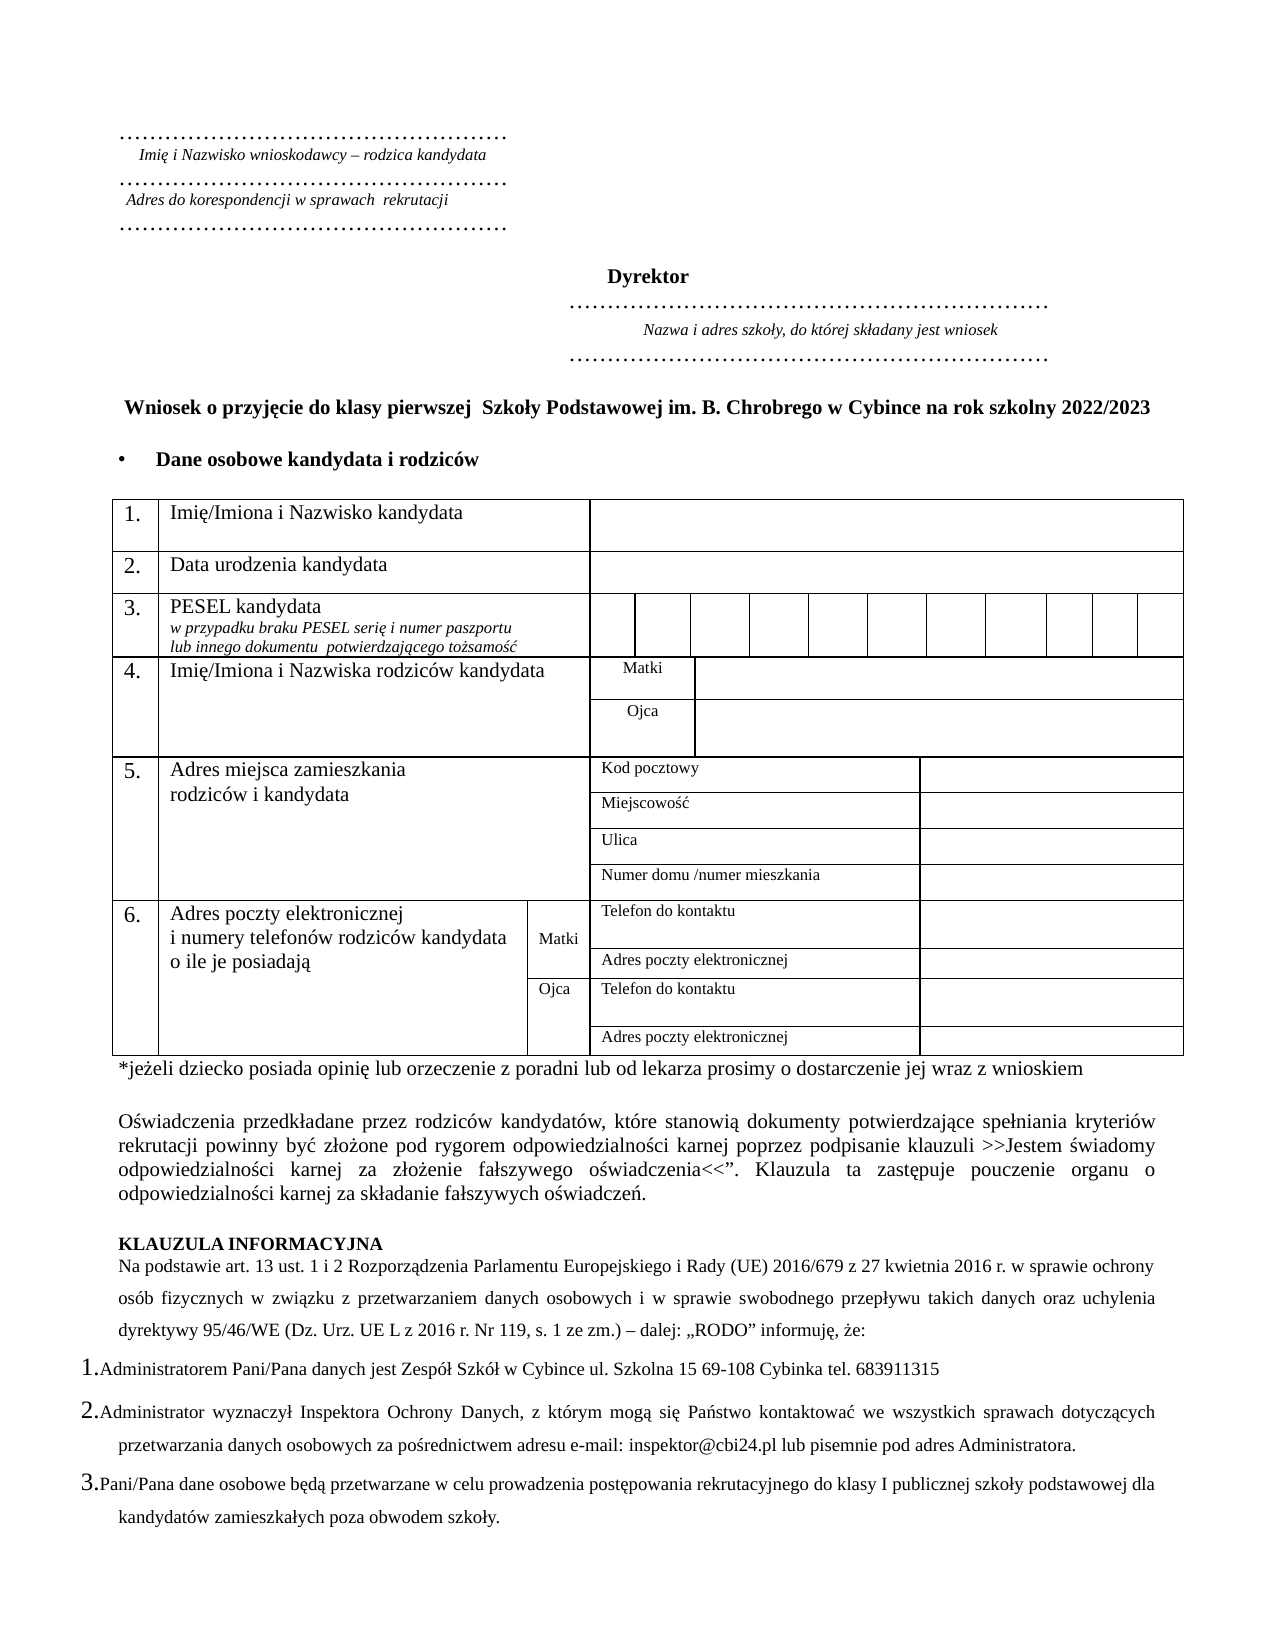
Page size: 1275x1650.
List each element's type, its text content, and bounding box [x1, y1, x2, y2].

table_cell [921, 979, 1183, 1026]
text ……………………………………………………… [118, 288, 1157, 314]
text KLAUZULA INFORMACYJNA [118, 1233, 1157, 1255]
text …………………………………………… [118, 118, 1157, 144]
list Pani/Pana dane osobowe będą przetwarzane w celu prowadzenia postępowania rekrutacyjnego do klasy I publicznej szkoły podstawowej dla kandydatów zamieszkałych poza obwodem szkoły. [81, 1467, 1157, 1528]
table_cell [921, 829, 1183, 864]
table_cell Ojca [528, 979, 589, 1055]
table_cell Telefon do kontaktu [591, 901, 919, 948]
table_cell Numer domu /numer mieszkania [591, 865, 919, 900]
table_cell [591, 594, 634, 656]
table_cell [636, 594, 690, 656]
table_cell [921, 758, 1183, 792]
table_cell [1138, 594, 1183, 656]
table_cell Miejscowość [591, 793, 919, 828]
table_cell [927, 594, 985, 656]
text …………………………………………… [118, 164, 1157, 190]
table_cell Adres miejsca zamieszkania rodziców i kandydata [159, 758, 589, 900]
text Na podstawie art. 13 ust. 1 i 2 Rozporządzenia Parlamentu Europejskiego i Rady (UE) 2016/679 z 27 kwietnia 2016 r. w sprawie ochrony osób fizycznych w związku z przetwarzaniem danych osobowych i w sprawie swobodnego przepływu takich danych oraz uchylenia dyrektywy 95/46/WE (Dz. Urz. UE L z 2016 r. Nr 119, s. 1 ze zm.) – dalej: „RODO” informuję, że: [118, 1255, 1157, 1341]
list Administrator wyznaczył Inspektora Ochrony Danych, z którym mogą się Państwo kontaktować we wszystkich sprawach dotyczących przetwarzania danych osobowych za pośrednictwem adresu e-mail: inspektor@cbi24.pl lub pisemnie pod adres Administratora. [81, 1395, 1157, 1456]
table_cell Matki [591, 658, 694, 699]
table_cell Kod pocztowy [591, 758, 919, 792]
table_cell [696, 658, 1183, 699]
table_cell [1093, 594, 1137, 656]
list Dane osobowe kandydata i rodziców [81, 447, 1157, 471]
table_cell 3. [113, 594, 158, 656]
table_cell Ojca [591, 700, 694, 756]
text Imię i Nazwisko wnioskodawcy – rodzica kandydata [118, 144, 1157, 164]
table_cell Adres poczty elektronicznej [591, 949, 919, 977]
text ……………………………………………………… [118, 340, 1157, 367]
table_cell PESEL kandydata w przypadku braku PESEL serię i numer paszportu lub innego dokumentu potwierdzającego tożsamość [159, 594, 589, 656]
table_cell Matki [528, 901, 589, 977]
text Oświadczenia przedkładane przez rodziców kandydatów, które stanowią dokumenty potwierdzające spełniania kryteriów rekrutacji powinny być złożone pod rygorem odpowiedzialności karnej poprzez podpisanie klauzuli >>Jestem świadomy odpowiedzialności karnej za złożenie fałszywego oświadczenia<<”. Klauzula ta zastępuje pouczenie organu o odpowiedzialności karnej za składanie fałszywych oświadczeń. [118, 1109, 1157, 1205]
table_cell Imię/Imiona i Nazwiska rodziców kandydata [159, 658, 589, 756]
table_cell [696, 700, 1183, 756]
text *jeżeli dziecko posiada opinię lub orzeczenie z poradni lub od lekarza prosimy o dostarczenie jej wraz z wnioskiem [118, 1056, 1201, 1080]
table_cell [868, 594, 926, 656]
table_cell [921, 949, 1183, 977]
table_cell [591, 552, 1183, 593]
table_cell Ulica [591, 829, 919, 864]
table_cell [921, 1027, 1183, 1055]
table_cell [921, 865, 1183, 900]
table_cell Adres poczty elektronicznej i numery telefonów rodziców kandydata o ile je posiadają [159, 901, 527, 1055]
table_cell [1047, 594, 1092, 656]
table_cell Data urodzenia kandydata [159, 552, 589, 593]
list Administratorem Pani/Pana danych jest Zespół Szkół w Cybince ul. Szkolna 15 69-108 Cybinka tel. 683911315 [81, 1352, 1157, 1380]
table_cell 2. [113, 552, 158, 593]
table_cell Adres poczty elektronicznej [591, 1027, 919, 1055]
text Dyrektor [118, 263, 1157, 288]
table_cell [809, 594, 867, 656]
table_header 1. [113, 500, 158, 551]
table_cell [750, 594, 808, 656]
text …………………………………………… [118, 209, 1157, 236]
table_cell [986, 594, 1046, 656]
table_header [591, 500, 1183, 551]
table_cell 6. [113, 901, 158, 1055]
table_cell 5. [113, 758, 158, 900]
table_cell Telefon do kontaktu [591, 979, 919, 1026]
text Nazwa i adres szkoły, do której składany jest wniosek [118, 314, 1157, 340]
table_cell 4. [113, 658, 158, 756]
table_cell [691, 594, 749, 656]
table_header Imię/Imiona i Nazwisko kandydata [159, 500, 589, 551]
text Wniosek o przyjęcie do klasy pierwszej Szkoły Podstawowej im. B. Chrobrego w Cybince na rok szkolny 2022/2023 [118, 395, 1157, 419]
table_cell [921, 793, 1183, 828]
table_cell [921, 901, 1183, 948]
text Adres do korespondencji w sprawach rekrutacji [118, 190, 1157, 209]
